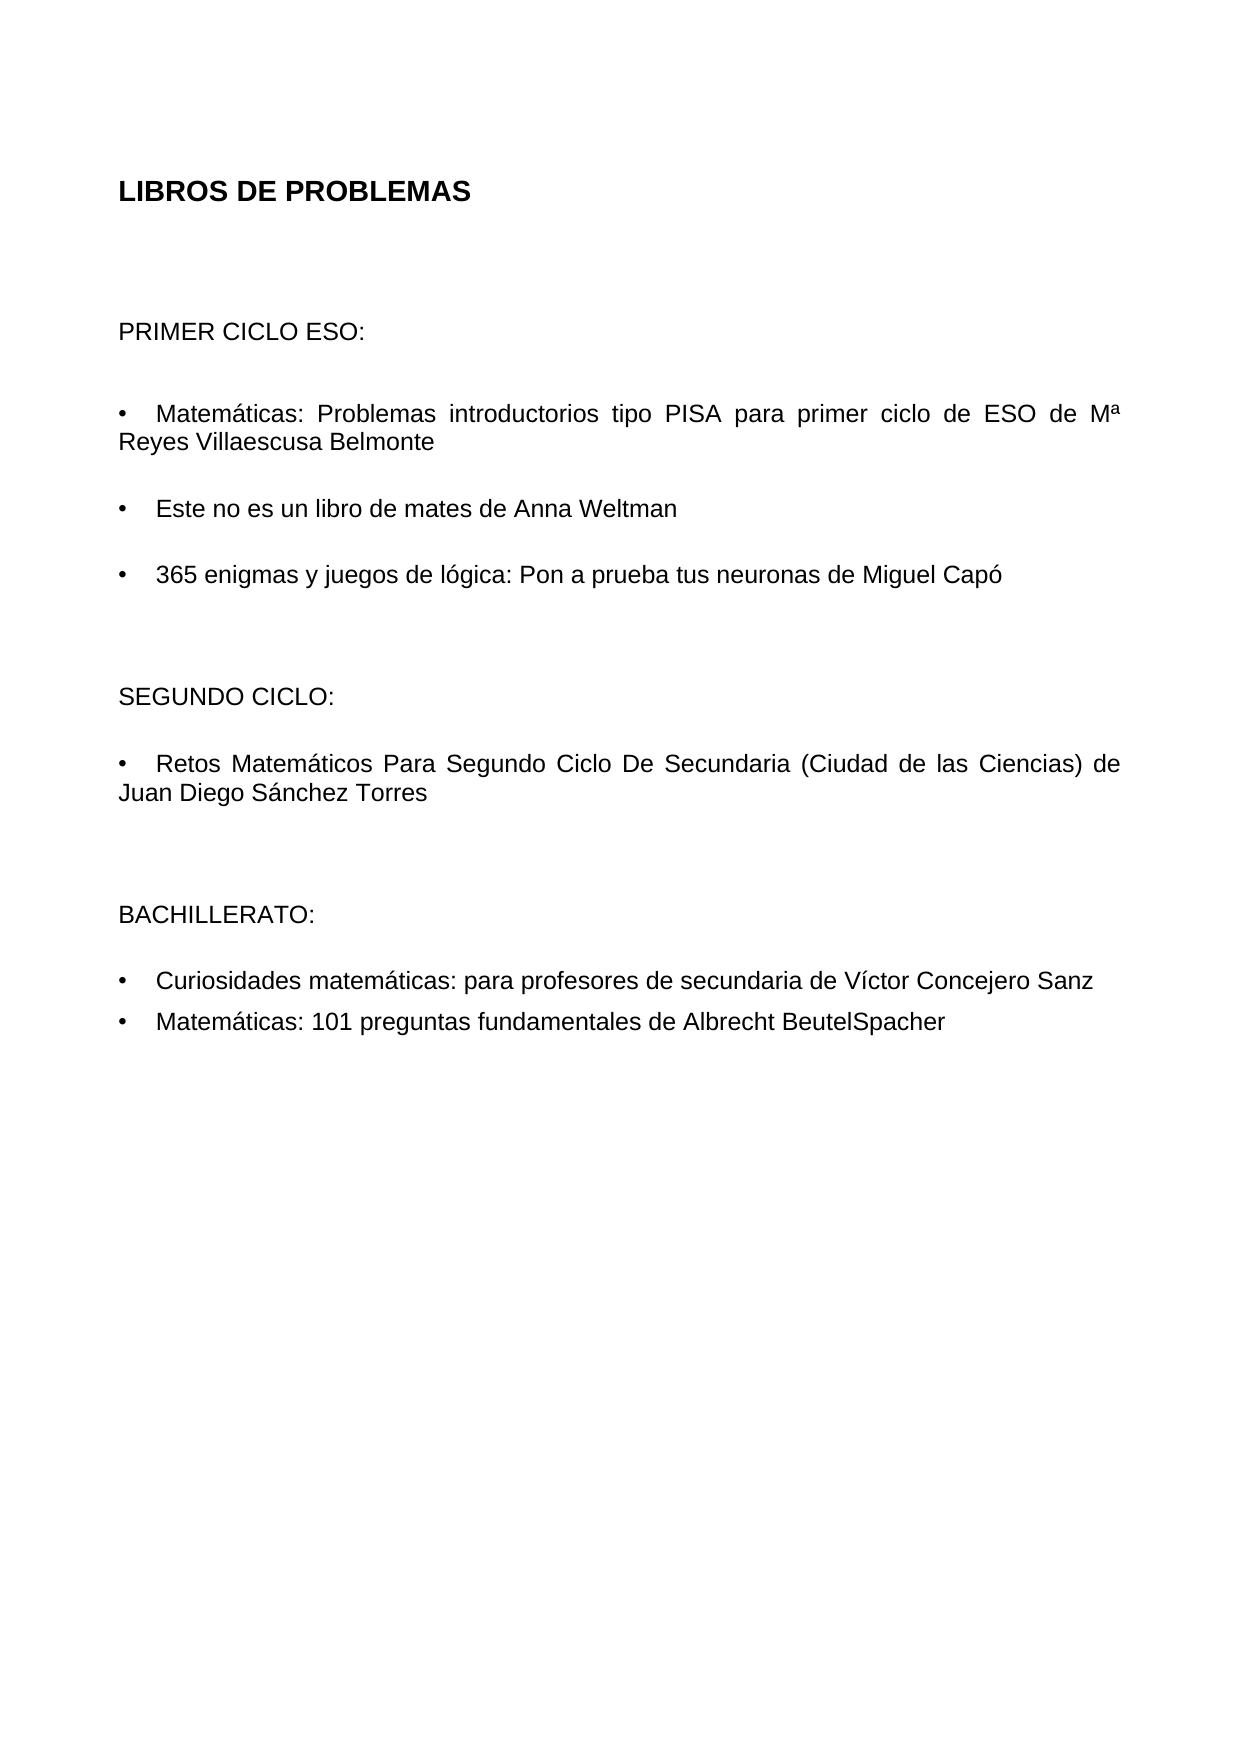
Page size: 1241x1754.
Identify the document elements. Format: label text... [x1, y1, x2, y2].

list 365 enigmas y juegos de lógica: Pon a prueba tus neuronas de Miguel Capó [81, 560, 1122, 589]
text PRIMER CICLO ESO: [118, 317, 1122, 346]
list Este no es un libro de mates de Anna Weltman [81, 494, 1122, 522]
text SEGUNDO CICLO: [118, 682, 1122, 711]
list Retos Matemáticos Para Segundo Ciclo De Secundaria (Ciudad de las Ciencias) de Juan Diego Sánchez Torres [81, 749, 1122, 806]
text BACHILLERATO: [118, 900, 1122, 928]
list Matemáticas: 101 preguntas fundamentales de Albrecht BeutelSpacher [81, 1007, 1122, 1036]
list Matemáticas: Problemas introductorios tipo PISA para primer ciclo de ESO de Mª Reyes Villaescusa Belmonte [81, 398, 1122, 456]
text LIBROS DE PROBLEMAS [118, 174, 1122, 208]
list Curiosidades matemáticas: para profesores de secundaria de Víctor Concejero Sanz [81, 966, 1122, 995]
